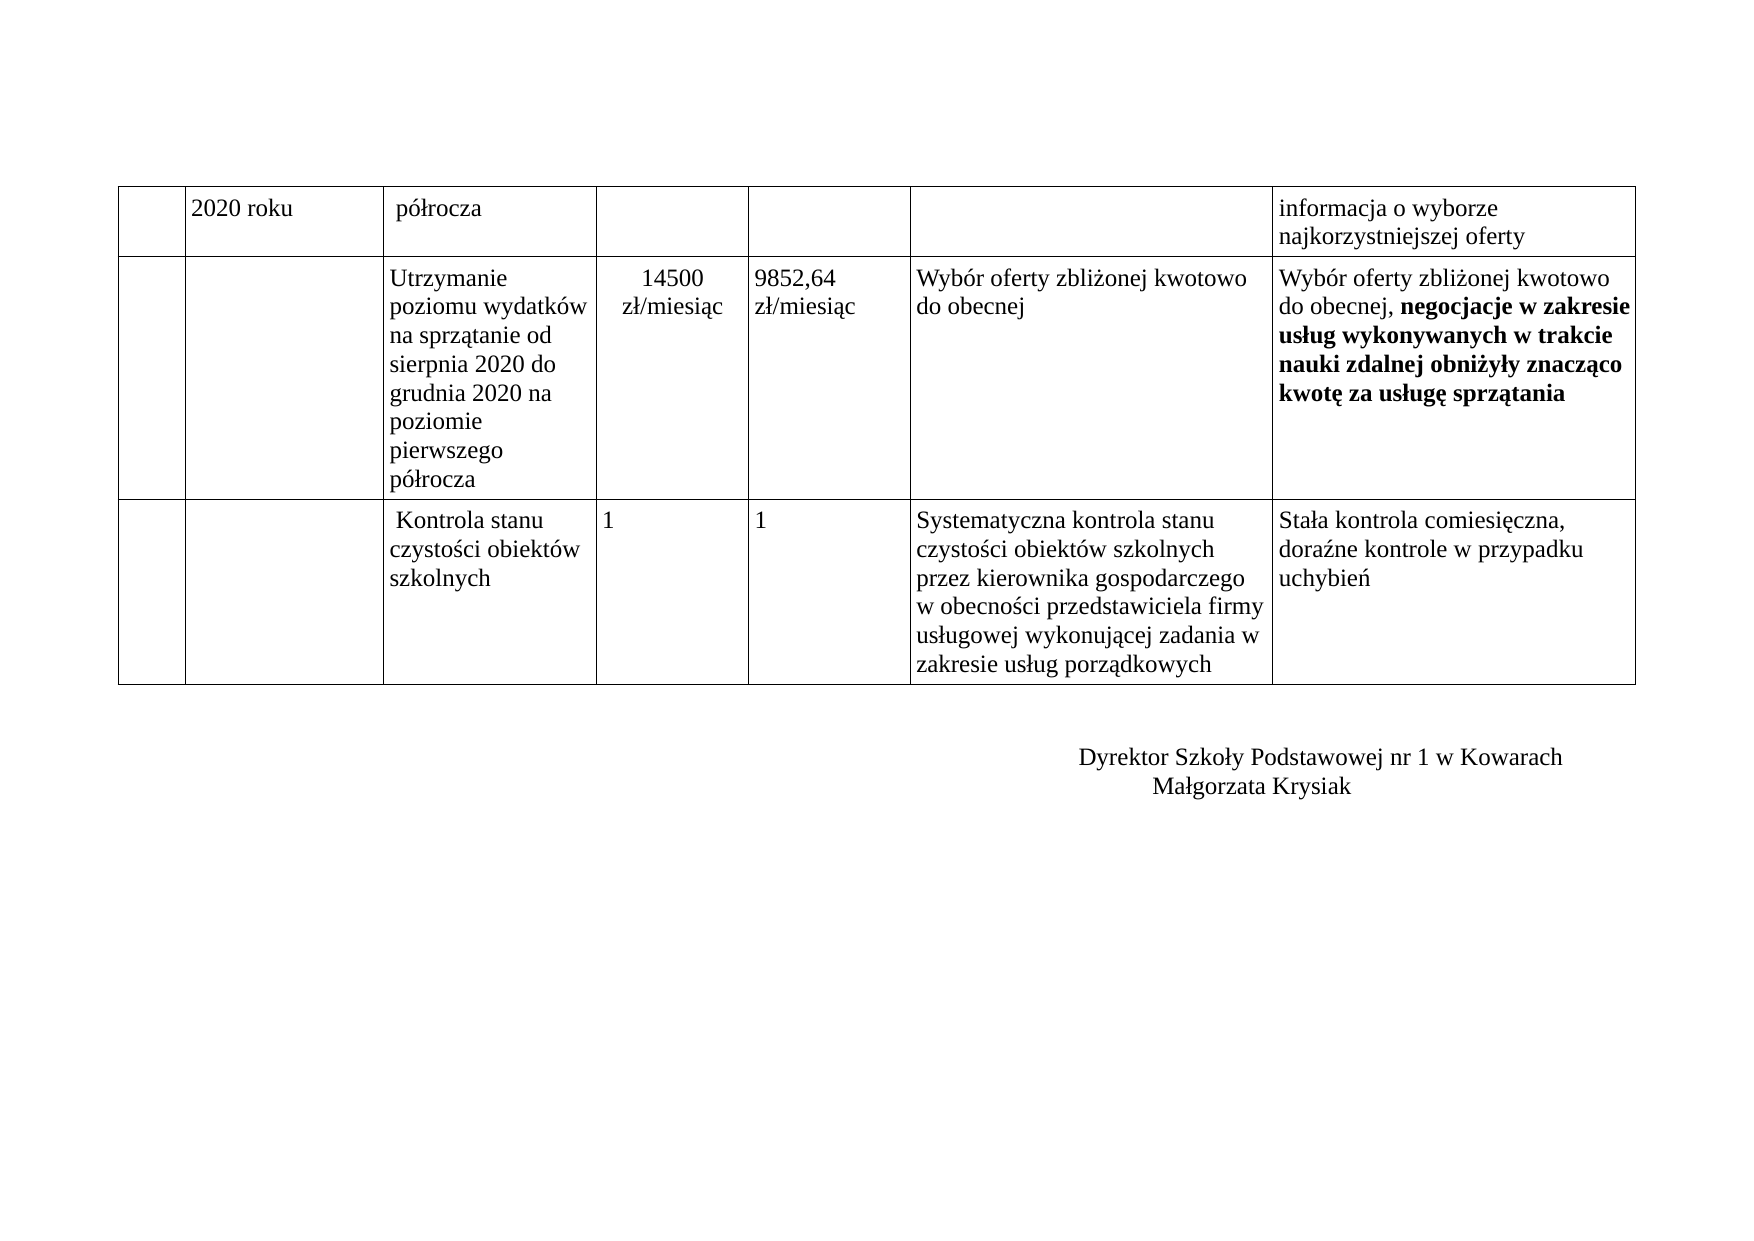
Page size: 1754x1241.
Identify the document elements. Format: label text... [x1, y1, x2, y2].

table_cell [597, 187, 748, 256]
table_cell 1 [597, 500, 748, 683]
table_cell 14500 zł/miesiąc [597, 257, 748, 498]
text Dyrektor Szkoły Podstawowej nr 1 w Kowarach [118, 742, 1636, 771]
table_cell [119, 187, 185, 256]
table_cell [119, 500, 185, 683]
table_cell informacja o wyborze najkorzystniejszej oferty [1273, 187, 1635, 256]
table_cell półrocza [384, 187, 596, 256]
table_cell 9852,64 zł/miesiąc [749, 257, 910, 498]
table_cell [186, 500, 383, 683]
table_cell [749, 187, 910, 256]
table_cell Wybór oferty zbliżonej kwotowo do obecnej [911, 257, 1272, 498]
table_cell [119, 257, 185, 498]
table_cell Systematyczna kontrola stanu czystości obiektów szkolnych przez kierownika gospodarczego w obecności przedstawiciela firmy usługowej wykonującej zadania w zakresie usług porządkowych [911, 500, 1272, 683]
table_cell 1 [749, 500, 910, 683]
table_cell 2020 roku [186, 187, 383, 256]
text Małgorzata Krysiak [118, 771, 1636, 799]
table_cell Wybór oferty zbliżonej kwotowo do obecnej, negocjacje w zakresie usług wykonywanych w trakcie nauki zdalnej obniżyły znacząco kwotę za usługę sprzątania [1273, 257, 1635, 498]
table_cell Kontrola stanu czystości obiektów szkolnych [384, 500, 596, 683]
table_cell Utrzymanie poziomu wydatków na sprzątanie od sierpnia 2020 do grudnia 2020 na poziomie pierwszego półrocza [384, 257, 596, 498]
table_cell [911, 187, 1272, 256]
table_cell Stała kontrola comiesięczna, doraźne kontrole w przypadku uchybień [1273, 500, 1635, 683]
table_cell [186, 257, 383, 498]
